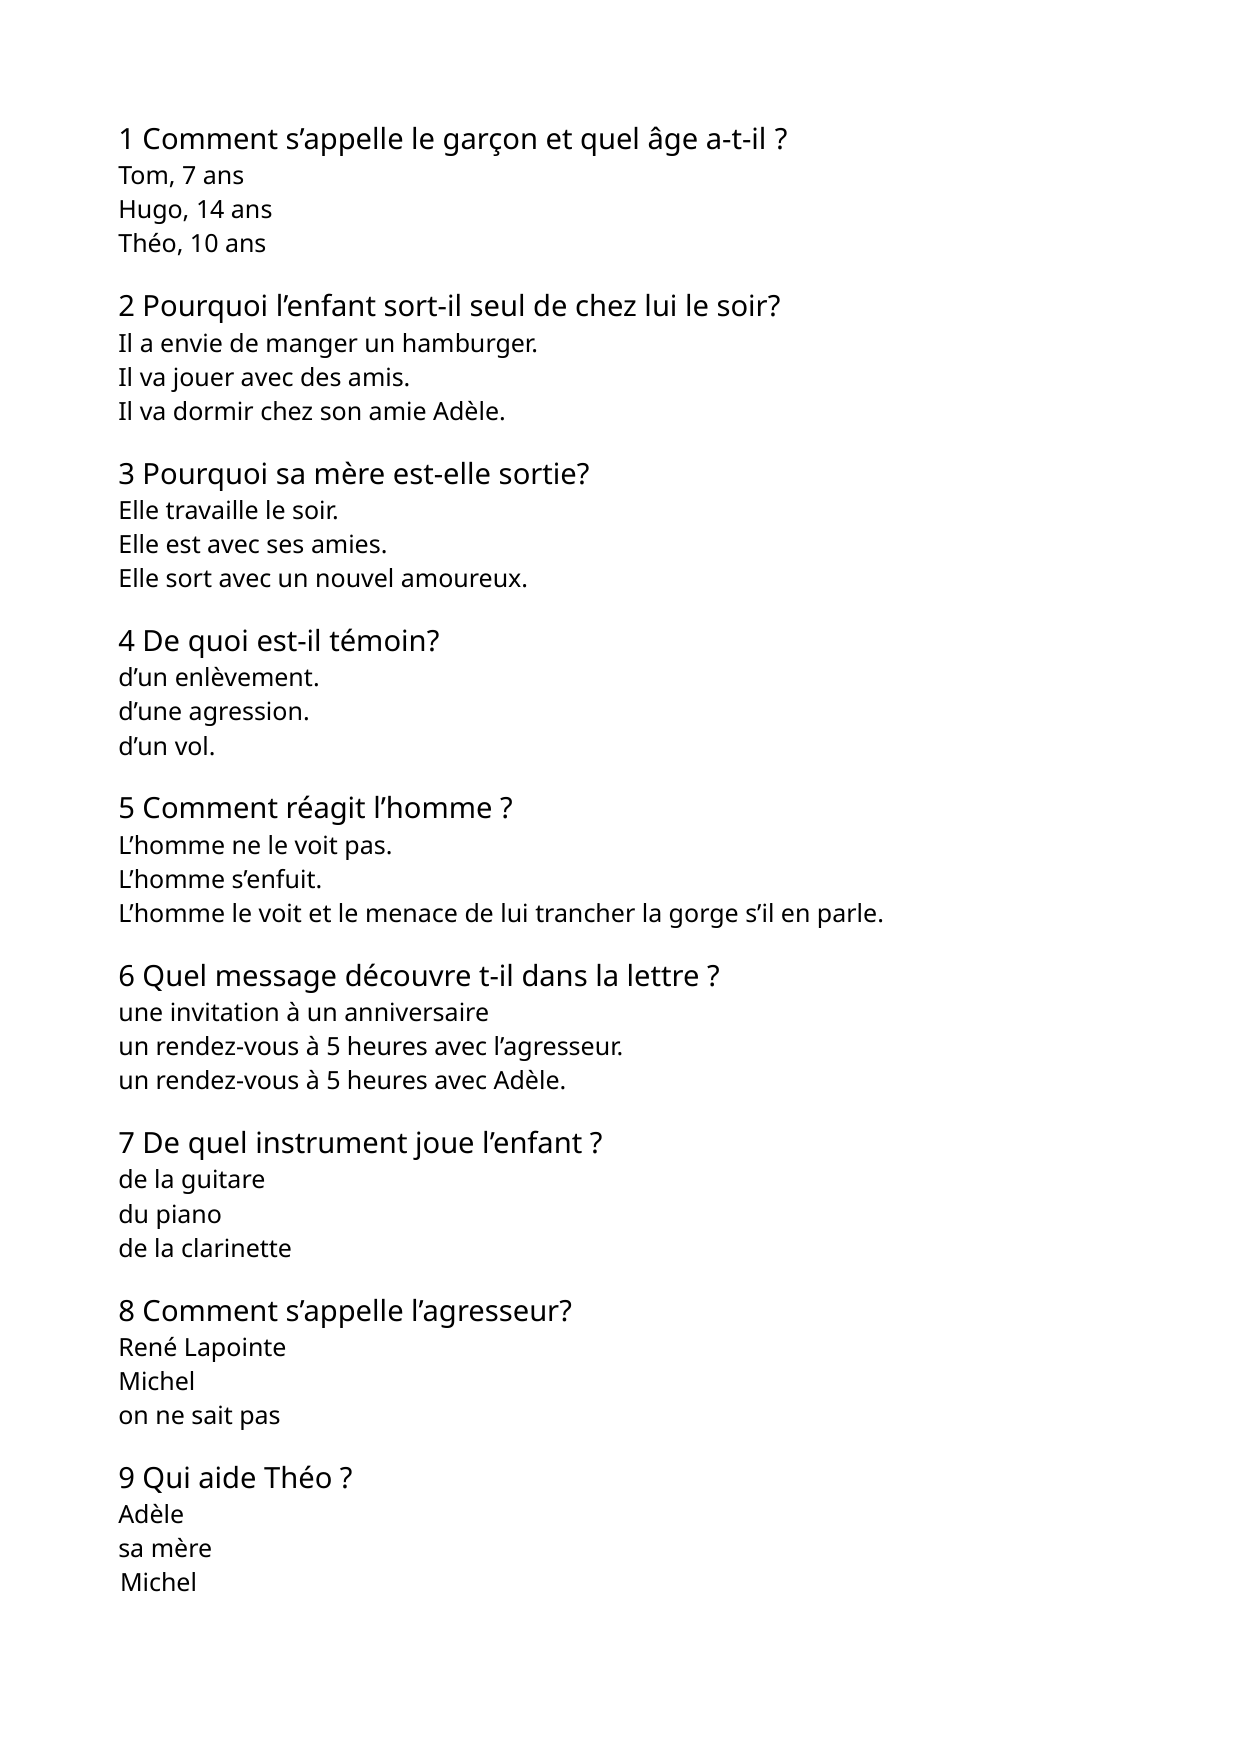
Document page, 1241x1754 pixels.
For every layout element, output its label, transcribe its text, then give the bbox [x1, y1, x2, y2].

text René Lapointe [118, 1329, 1122, 1364]
text 8 Comment s’appelle l’agresseur? [118, 1290, 1122, 1329]
text 9 Qui aide Théo ? [118, 1457, 1122, 1497]
text 1 Comment s’appelle le garçon et quel âge a-t-il ? [118, 118, 1122, 158]
text L’homme le voit et le menace de lui trancher la gorge s’il en parle. [118, 896, 1122, 929]
text Michel [118, 1364, 1122, 1398]
text une invitation à un anniversaire [118, 995, 1122, 1029]
text Adèle [118, 1497, 1122, 1531]
text 7 De quel instrument joue l’enfant ? [118, 1122, 1122, 1162]
text L’homme s’enfuit. [118, 861, 1122, 896]
text d’un vol. [118, 728, 1122, 762]
text de la clarinette [118, 1230, 1122, 1264]
text L’homme ne le voit pas. [118, 827, 1122, 861]
text de la guitare [118, 1162, 1122, 1196]
text du piano [118, 1196, 1122, 1230]
text Tom, 7 ans [118, 158, 1122, 192]
text Elle sort avec un nouvel amoureux. [118, 561, 1122, 595]
text 4 De quoi est-il témoin? [118, 620, 1122, 660]
text Elle est avec ses amies. [118, 527, 1122, 561]
text d’un enlèvement. [118, 660, 1122, 694]
text d’une agression. [118, 694, 1122, 728]
text un rendez-vous à 5 heures avec Adèle. [118, 1063, 1122, 1097]
text Hugo, 14 ans [118, 192, 1122, 226]
text sa mère [118, 1531, 1122, 1565]
text Théo, 10 ans [118, 226, 1122, 260]
text 6 Quel message découvre t-il dans la lettre ? [118, 955, 1122, 995]
text Il a envie de manger un hamburger. [118, 325, 1122, 359]
text 3 Pourquoi sa mère est-elle sortie? [118, 453, 1122, 493]
text Il va jouer avec des amis. [118, 359, 1122, 393]
text un rendez-vous à 5 heures avec l’agresseur. [118, 1029, 1122, 1063]
text 5 Comment réagit l’homme ? [118, 788, 1122, 827]
text on ne sait pas [118, 1398, 1122, 1432]
text 2 Pourquoi l’enfant sort-il seul de chez lui le soir? [118, 286, 1122, 325]
text Il va dormir chez son amie Adèle. [118, 393, 1122, 427]
text Elle travaille le soir. [118, 493, 1122, 527]
text Michel [120, 1565, 1122, 1599]
